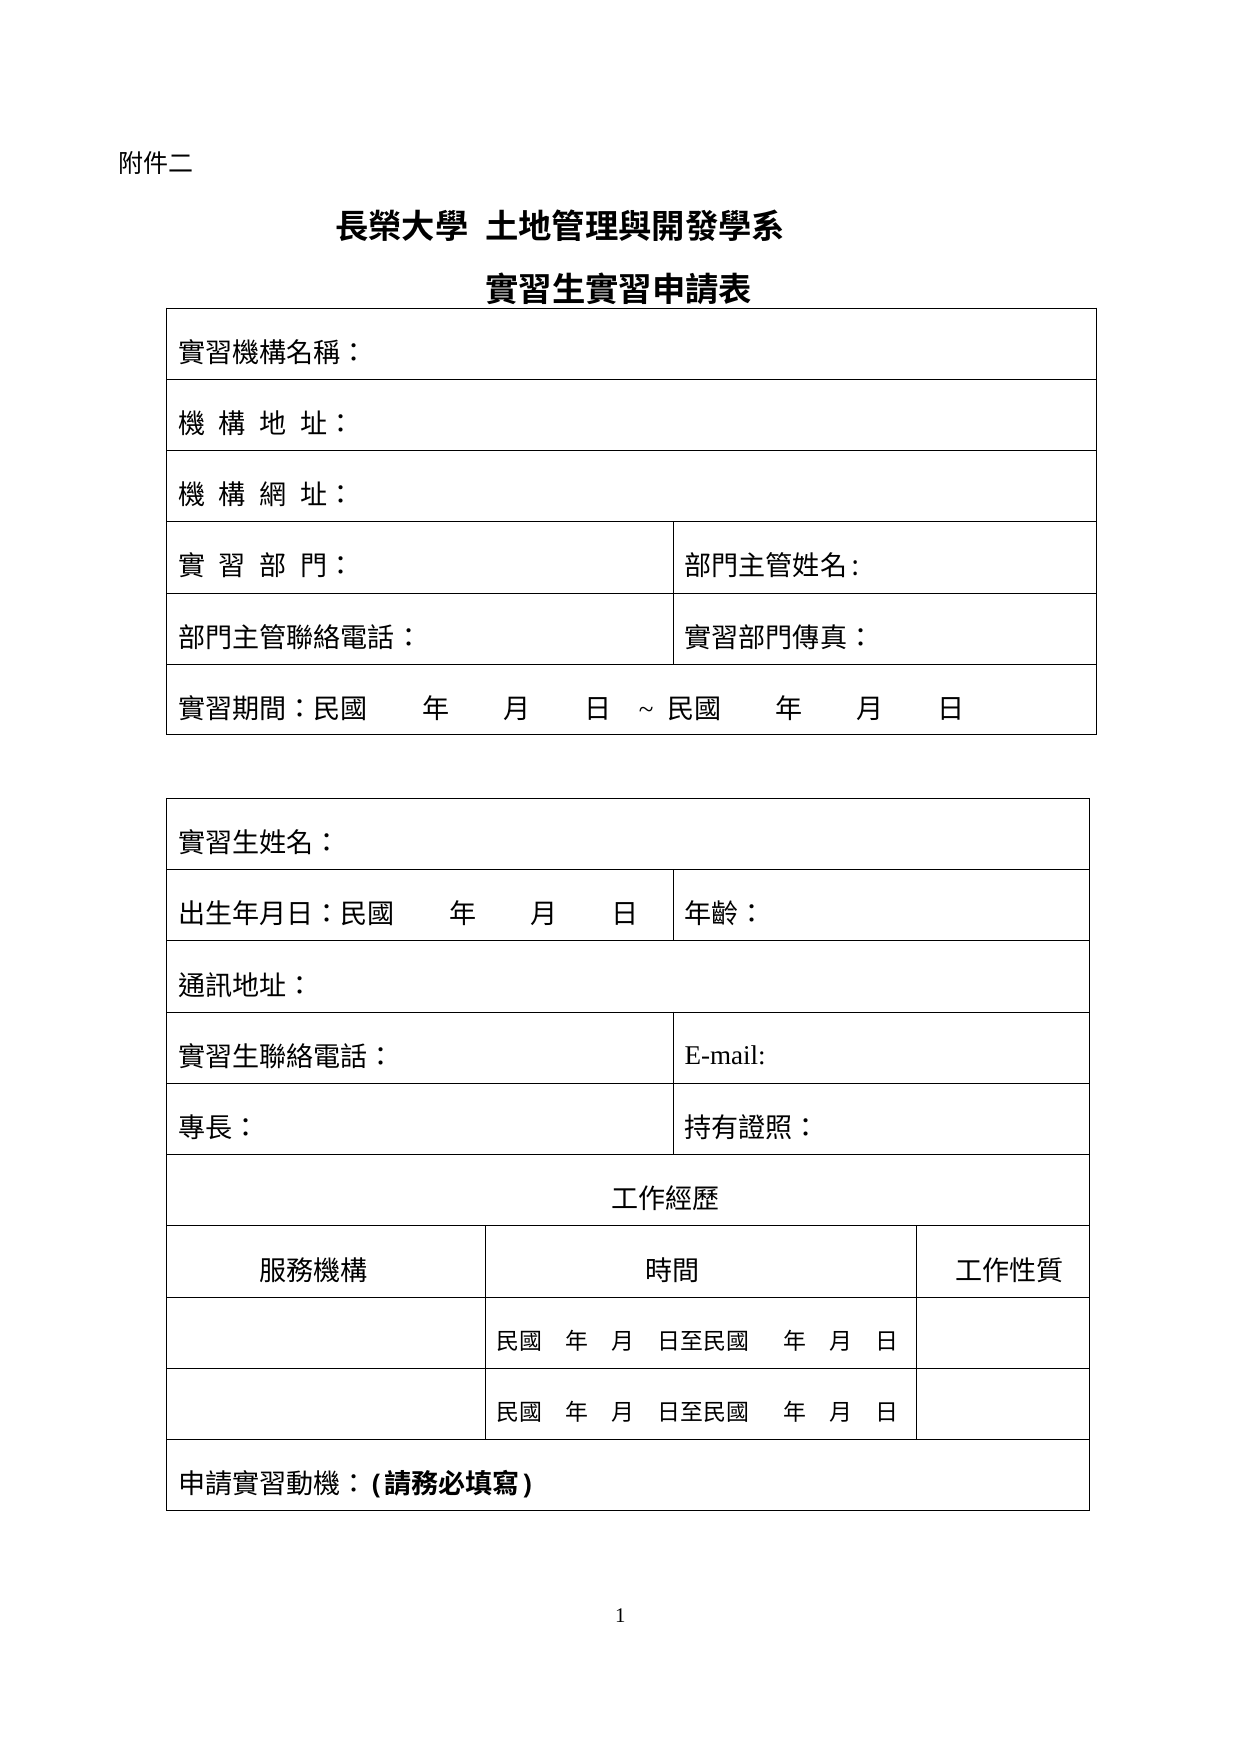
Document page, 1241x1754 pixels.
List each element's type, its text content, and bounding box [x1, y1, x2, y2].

table_cell 工作性質 [917, 1226, 1089, 1297]
table_cell 出生年月日：民國 年 月 日 [167, 870, 673, 940]
table_cell 持有證照： [674, 1084, 1089, 1154]
table_cell 時間 [486, 1226, 916, 1297]
table_cell [167, 1298, 485, 1368]
table_cell 部門主管姓名: [674, 522, 1096, 592]
table_cell 實習期間：民國 年 月 日 ~ 民國 年 月 日 [167, 665, 1096, 734]
table_cell 實 習 部 門： [167, 522, 673, 592]
table_cell E-mail: [674, 1013, 1089, 1083]
text 長榮大學 土地管理與開發學系 [118, 182, 1122, 245]
table_cell 機 構 地 址： [167, 380, 1096, 450]
table_cell 通訊地址： [167, 941, 1089, 1012]
table_cell 民國 年 月 日至民國 年 月 日 [486, 1298, 916, 1368]
table_cell 工作經歷 [167, 1155, 1089, 1225]
table_cell 實習生聯絡電話： [167, 1013, 673, 1083]
table_cell 服務機構 [167, 1226, 485, 1297]
table_cell 機 構 網 址： [167, 451, 1096, 521]
table_cell 年齡： [674, 870, 1089, 940]
table_header 實習生姓名： [167, 799, 1089, 869]
table_cell [917, 1369, 1089, 1439]
table_cell [917, 1298, 1089, 1368]
table_cell 部門主管聯絡電話： [167, 594, 673, 664]
table_cell 實習部門傳真： [674, 594, 1096, 664]
table_cell 申請實習動機：(請務必填寫) [167, 1440, 1089, 1510]
table_header 實習機構名稱： [167, 309, 1096, 379]
table_cell [167, 1369, 485, 1439]
text 附件二 [118, 120, 1122, 182]
text 實習生實習申請表 [118, 245, 1122, 307]
table_cell 專長： [167, 1084, 673, 1154]
table_cell 民國 年 月 日至民國 年 月 日 [486, 1369, 916, 1439]
